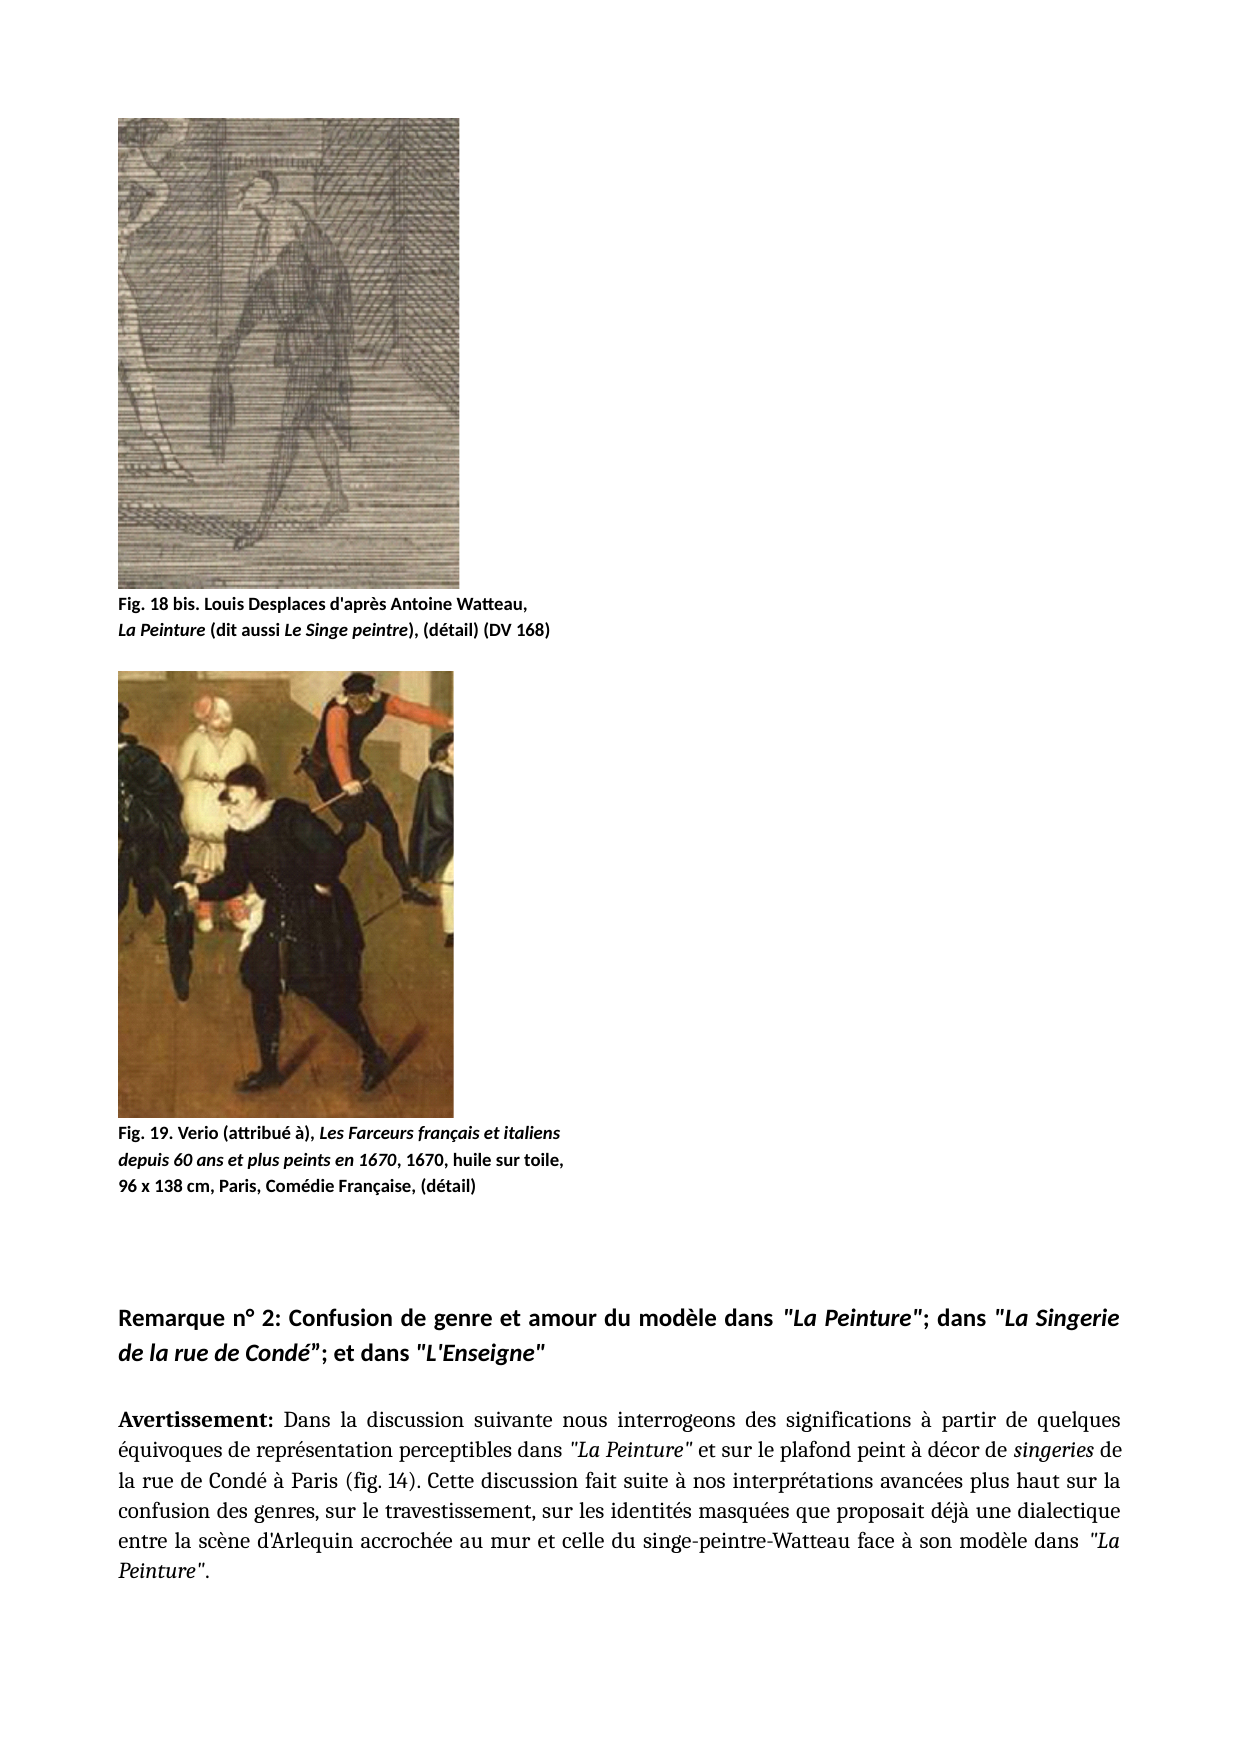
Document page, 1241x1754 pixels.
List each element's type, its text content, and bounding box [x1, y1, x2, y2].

text Avertissement: Dans la discussion suivante nous interrogeons des significations à partir de quelques équivoques de représentation perceptibles dans "La Peinture" et sur le plafond peint à décor de singeries de la rue de Condé à Paris (fig. 14). Cette discussion fait suite à nos interprétations avancées plus haut sur la confusion des genres, sur le travestissement, sur les identités masquées que proposait déjà une dialectique entre la scène d'Arlequin accrochée au mur et celle du singe-peintre-Watteau face à son modèle dans "La Peinture". [118, 1407, 1122, 1584]
text Fig. 18 bis. Louis Desplaces d'après Antoine Watteau, [118, 592, 1122, 615]
text depuis 60 ans et plus peints en 1670, 1670, huile sur toile, [118, 1148, 1122, 1171]
text 96 x 138 cm, Paris, Comédie Française, (détail) [118, 1174, 1122, 1197]
text La Peinture (dit aussi Le Singe peintre), (détail) (DV 168) [118, 618, 1122, 641]
text Fig. 19. Verio (attribué à), Les Farceurs français et italiens [118, 1121, 1122, 1144]
text Remarque n° 2: Confusion de genre et amour du modèle dans "La Peinture"; dans "La Singerie de la rue de Condé”; et dans "L'Enseigne" [118, 1302, 1122, 1368]
